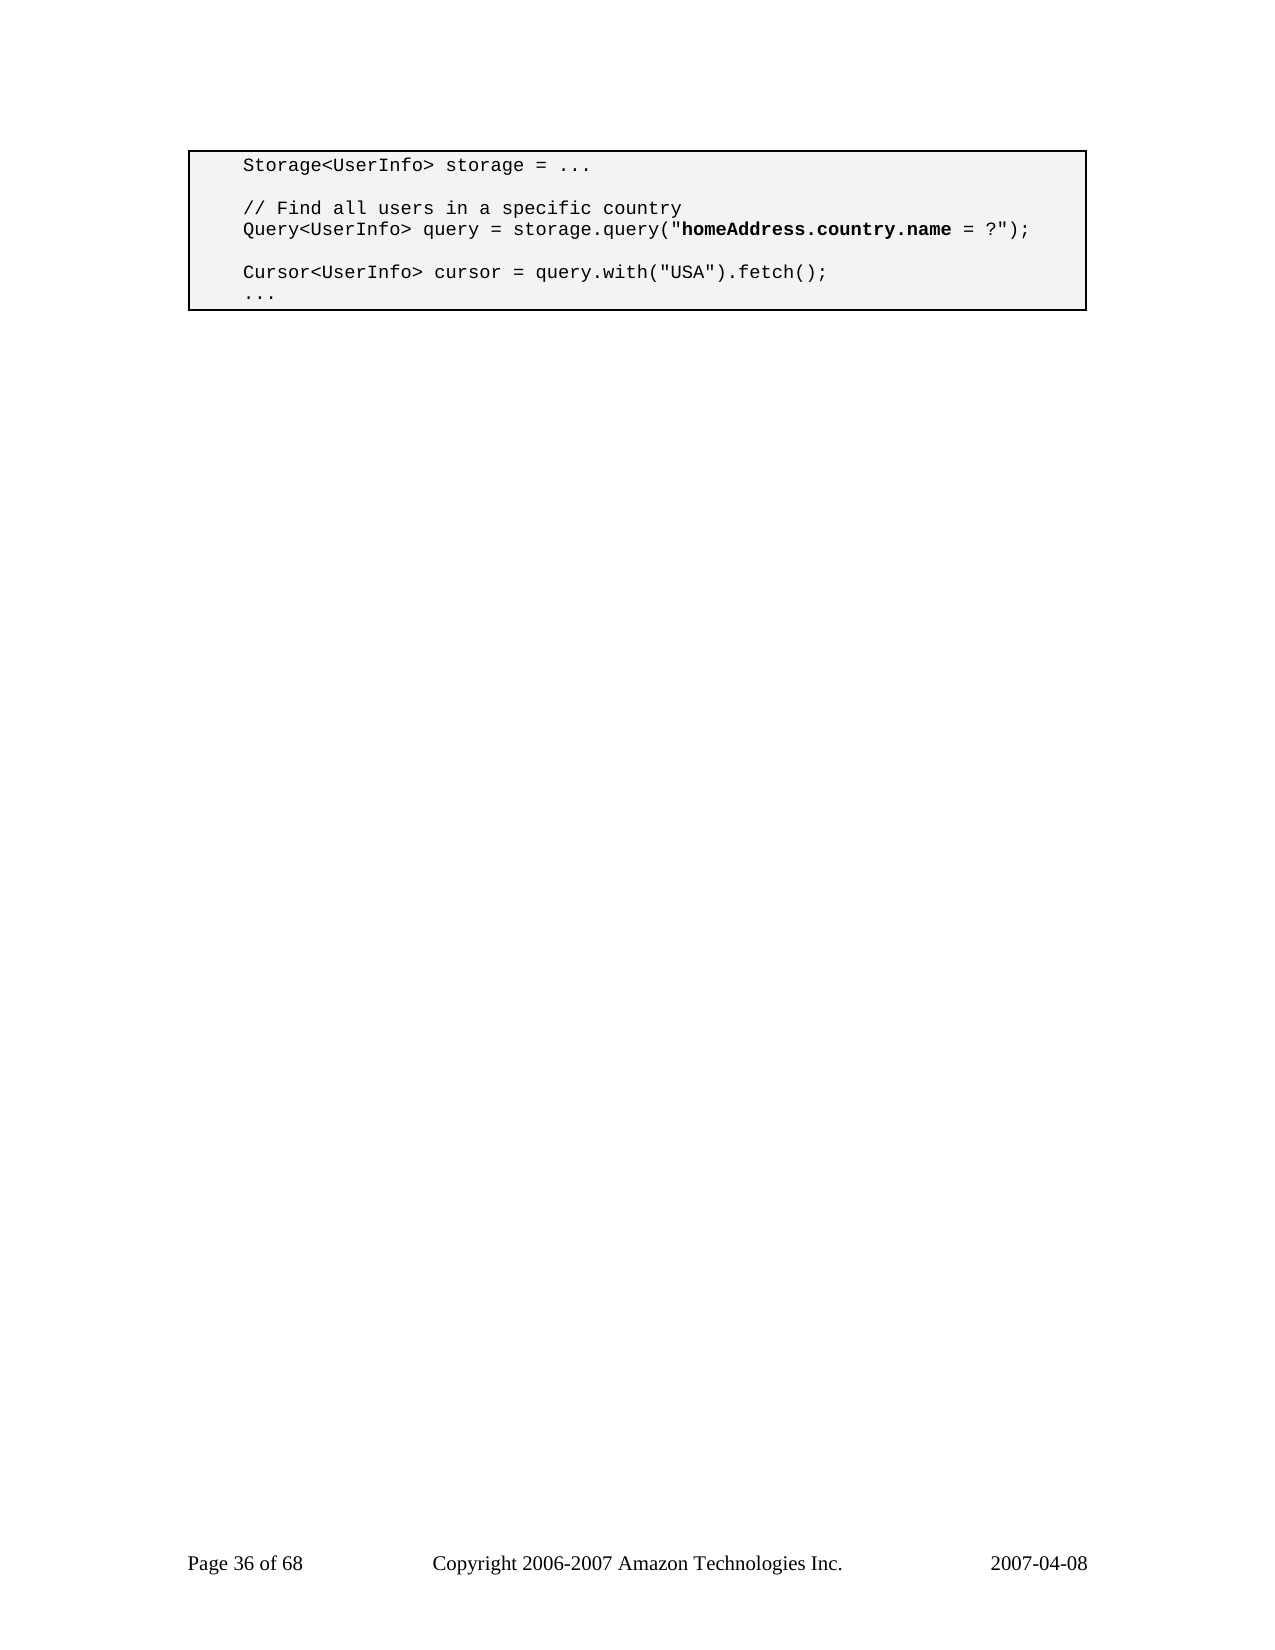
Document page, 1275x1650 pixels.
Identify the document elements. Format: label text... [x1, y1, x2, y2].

text Cursor<UserInfo> cursor = query.with("USA").fetch(); [190, 256, 1085, 277]
text // Find all users in a specific country [190, 192, 1085, 214]
text Query<UserInfo> query = storage.query("homeAddress.country.name = ?"); [190, 214, 1085, 235]
text Storage<UserInfo> storage = ... [190, 152, 1085, 171]
text ... [190, 277, 1085, 309]
